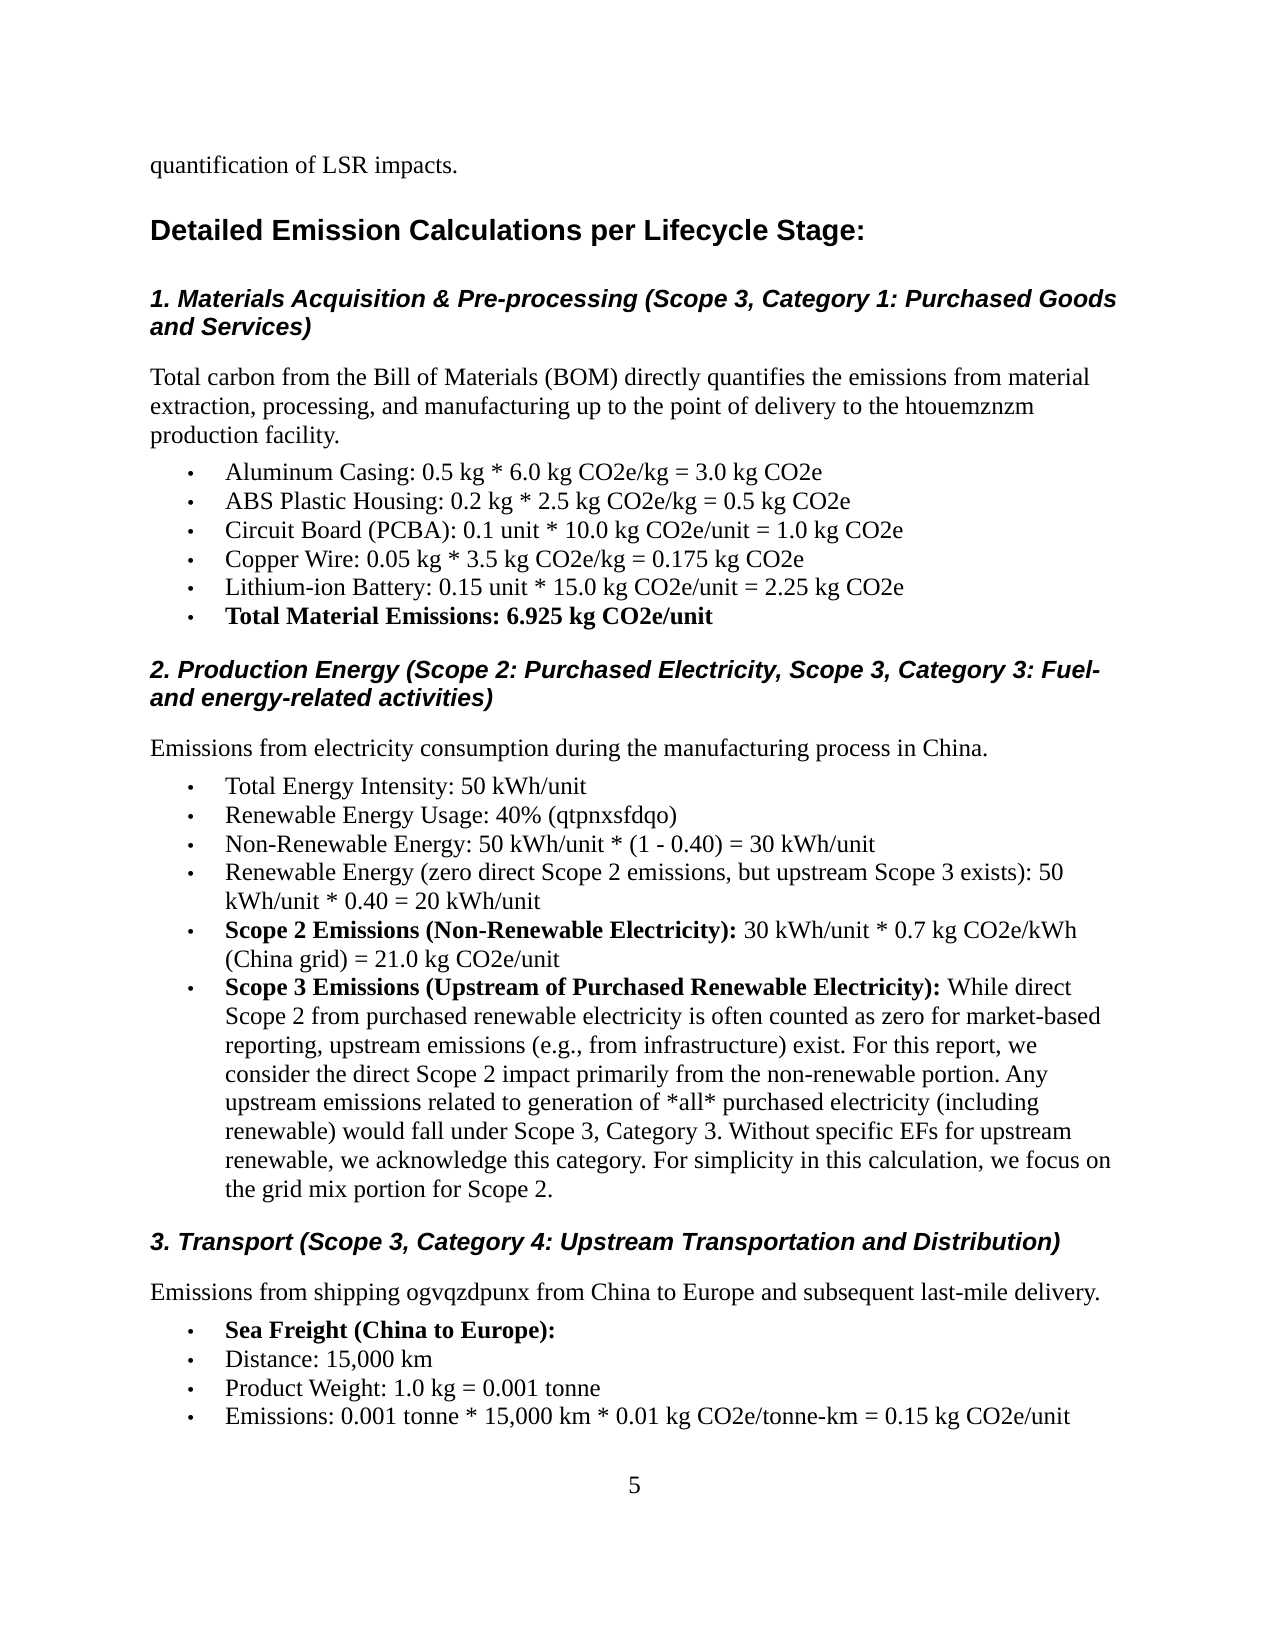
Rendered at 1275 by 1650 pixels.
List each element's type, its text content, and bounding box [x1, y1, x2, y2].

list Distance: 15,000 km [187, 1344, 1125, 1373]
text Total carbon from the Bill of Materials (BOM) directly quantifies the emissions from material extraction, processing, and manufacturing up to the point of delivery to the htouemznzm production facility. [150, 362, 1125, 448]
subtitle Detailed Emission Calculations per Lifecycle Stage: [150, 213, 1125, 246]
list Circuit Board (PCBA): 0.1 unit * 10.0 kg CO2e/unit = 1.0 kg CO2e [187, 515, 1125, 544]
subtitle 3. Transport (Scope 3, Category 4: Upstream Transportation and Distribution) [150, 1227, 1125, 1256]
list Copper Wire: 0.05 kg * 3.5 kg CO2e/kg = 0.175 kg CO2e [187, 544, 1125, 572]
list Renewable Energy Usage: 40% (qtpnxsfdqo) [187, 800, 1125, 829]
list Emissions: 0.001 tonne * 15,000 km * 0.01 kg CO2e/tonne-km = 0.15 kg CO2e/unit [187, 1401, 1125, 1430]
text Emissions from electricity consumption during the manufacturing process in China. [150, 733, 1125, 762]
text quantification of LSR impacts. [150, 150, 1125, 179]
list Aluminum Casing: 0.5 kg * 6.0 kg CO2e/kg = 3.0 kg CO2e [187, 457, 1125, 486]
list Renewable Energy (zero direct Scope 2 emissions, but upstream Scope 3 exists): 50 kWh/unit * 0.40 = 20 kWh/unit [187, 857, 1125, 915]
list Sea Freight (China to Europe): [187, 1315, 1125, 1344]
list Non-Renewable Energy: 50 kWh/unit * (1 - 0.40) = 30 kWh/unit [187, 829, 1125, 857]
subtitle 2. Production Energy (Scope 2: Purchased Electricity, Scope 3, Category 3: Fuel- and energy-related activities) [150, 655, 1125, 712]
subtitle 1. Materials Acquisition & Pre-processing (Scope 3, Category 1: Purchased Goods and Services) [150, 284, 1125, 341]
list ABS Plastic Housing: 0.2 kg * 2.5 kg CO2e/kg = 0.5 kg CO2e [187, 486, 1125, 515]
list Scope 3 Emissions (Upstream of Purchased Renewable Electricity): While direct Scope 2 from purchased renewable electricity is often counted as zero for market-based reporting, upstream emissions (e.g., from infrastructure) exist. For this report, we consider the direct Scope 2 impact primarily from the non-renewable portion. Any upstream emissions related to generation of *all* purchased electricity (including renewable) would fall under Scope 3, Category 3. Without specific EFs for upstream renewable, we acknowledge this category. For simplicity in this calculation, we focus on the grid mix portion for Scope 2. [187, 972, 1125, 1202]
list Scope 2 Emissions (Non-Renewable Electricity): 30 kWh/unit * 0.7 kg CO2e/kWh (China grid) = 21.0 kg CO2e/unit [187, 915, 1125, 972]
list Total Material Emissions: 6.925 kg CO2e/unit [187, 601, 1125, 630]
list Lithium-ion Battery: 0.15 unit * 15.0 kg CO2e/unit = 2.25 kg CO2e [187, 572, 1125, 601]
list Total Energy Intensity: 50 kWh/unit [187, 771, 1125, 800]
list Product Weight: 1.0 kg = 0.001 tonne [187, 1373, 1125, 1401]
text Emissions from shipping ogvqzdpunx from China to Europe and subsequent last-mile delivery. [150, 1277, 1125, 1306]
